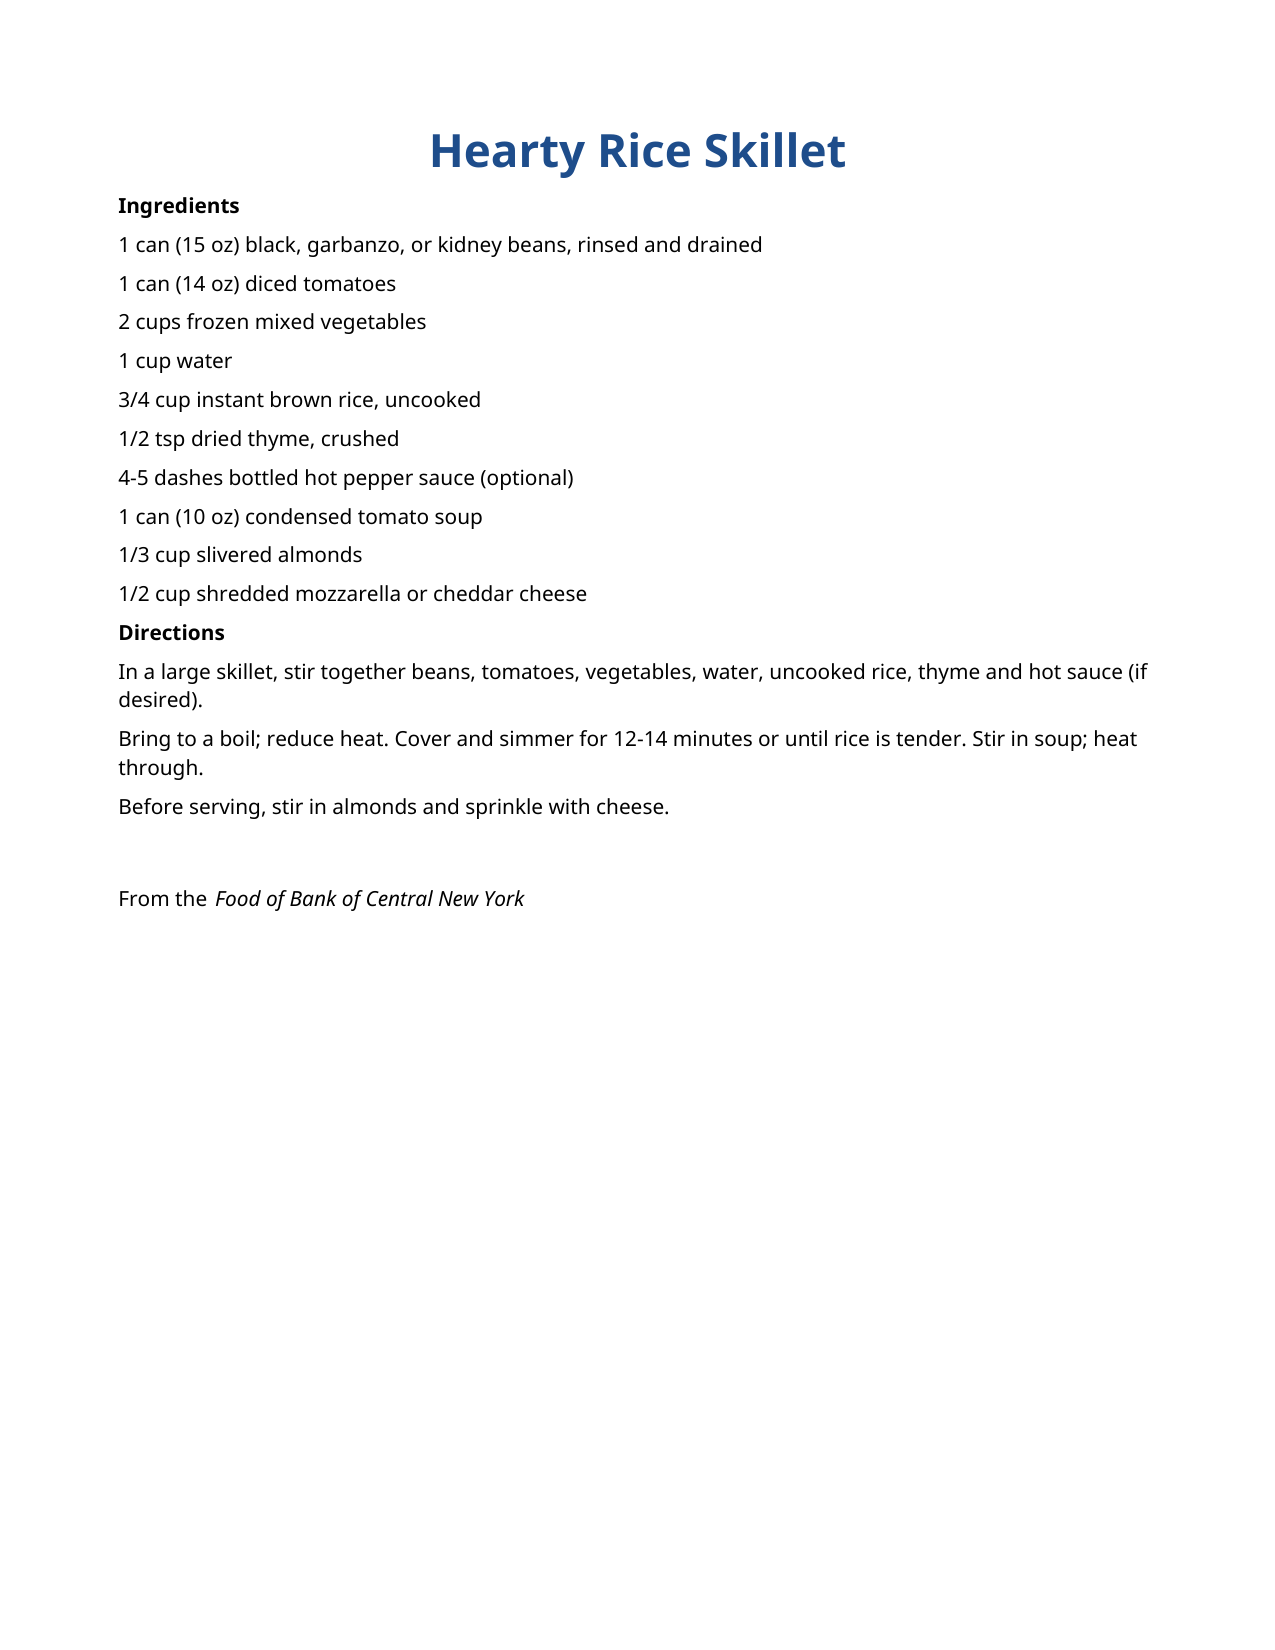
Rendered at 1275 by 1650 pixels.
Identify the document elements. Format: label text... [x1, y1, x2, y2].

text Directions [118, 618, 1157, 647]
text 1 cup water [118, 346, 1157, 375]
text 1 can (14 oz) diced tomatoes [118, 269, 1157, 297]
text 1 can (10 oz) condensed tomato soup [118, 502, 1157, 530]
text Bring to a boil; reduce heat. Cover and simmer for 12-14 minutes or until rice is tender. Stir in soup; heat through. [118, 724, 1157, 781]
text Hearty Rice Skillet [118, 118, 1157, 181]
text 1/3 cup slivered almonds [118, 541, 1157, 569]
text Before serving, stir in almonds and sprinkle with cheese. [118, 792, 1157, 820]
text Ingredients [118, 191, 1157, 219]
text From the Food of Bank of Central New York [118, 884, 1157, 912]
text 1 can (15 oz) black, garbanzo, or kidney beans, rinsed and drained [118, 230, 1157, 258]
text 1/2 tsp dried thyme, crushed [118, 424, 1157, 452]
text In a large skillet, stir together beans, tomatoes, vegetables, water, uncooked rice, thyme and hot sauce (if desired). [118, 657, 1157, 714]
text 1/2 cup shredded mozzarella or cheddar cheese [118, 579, 1157, 608]
text 2 cups frozen mixed vegetables [118, 307, 1157, 336]
text 4-5 dashes bottled hot pepper sauce (optional) [118, 463, 1157, 491]
text 3/4 cup instant brown rice, uncooked [118, 385, 1157, 414]
